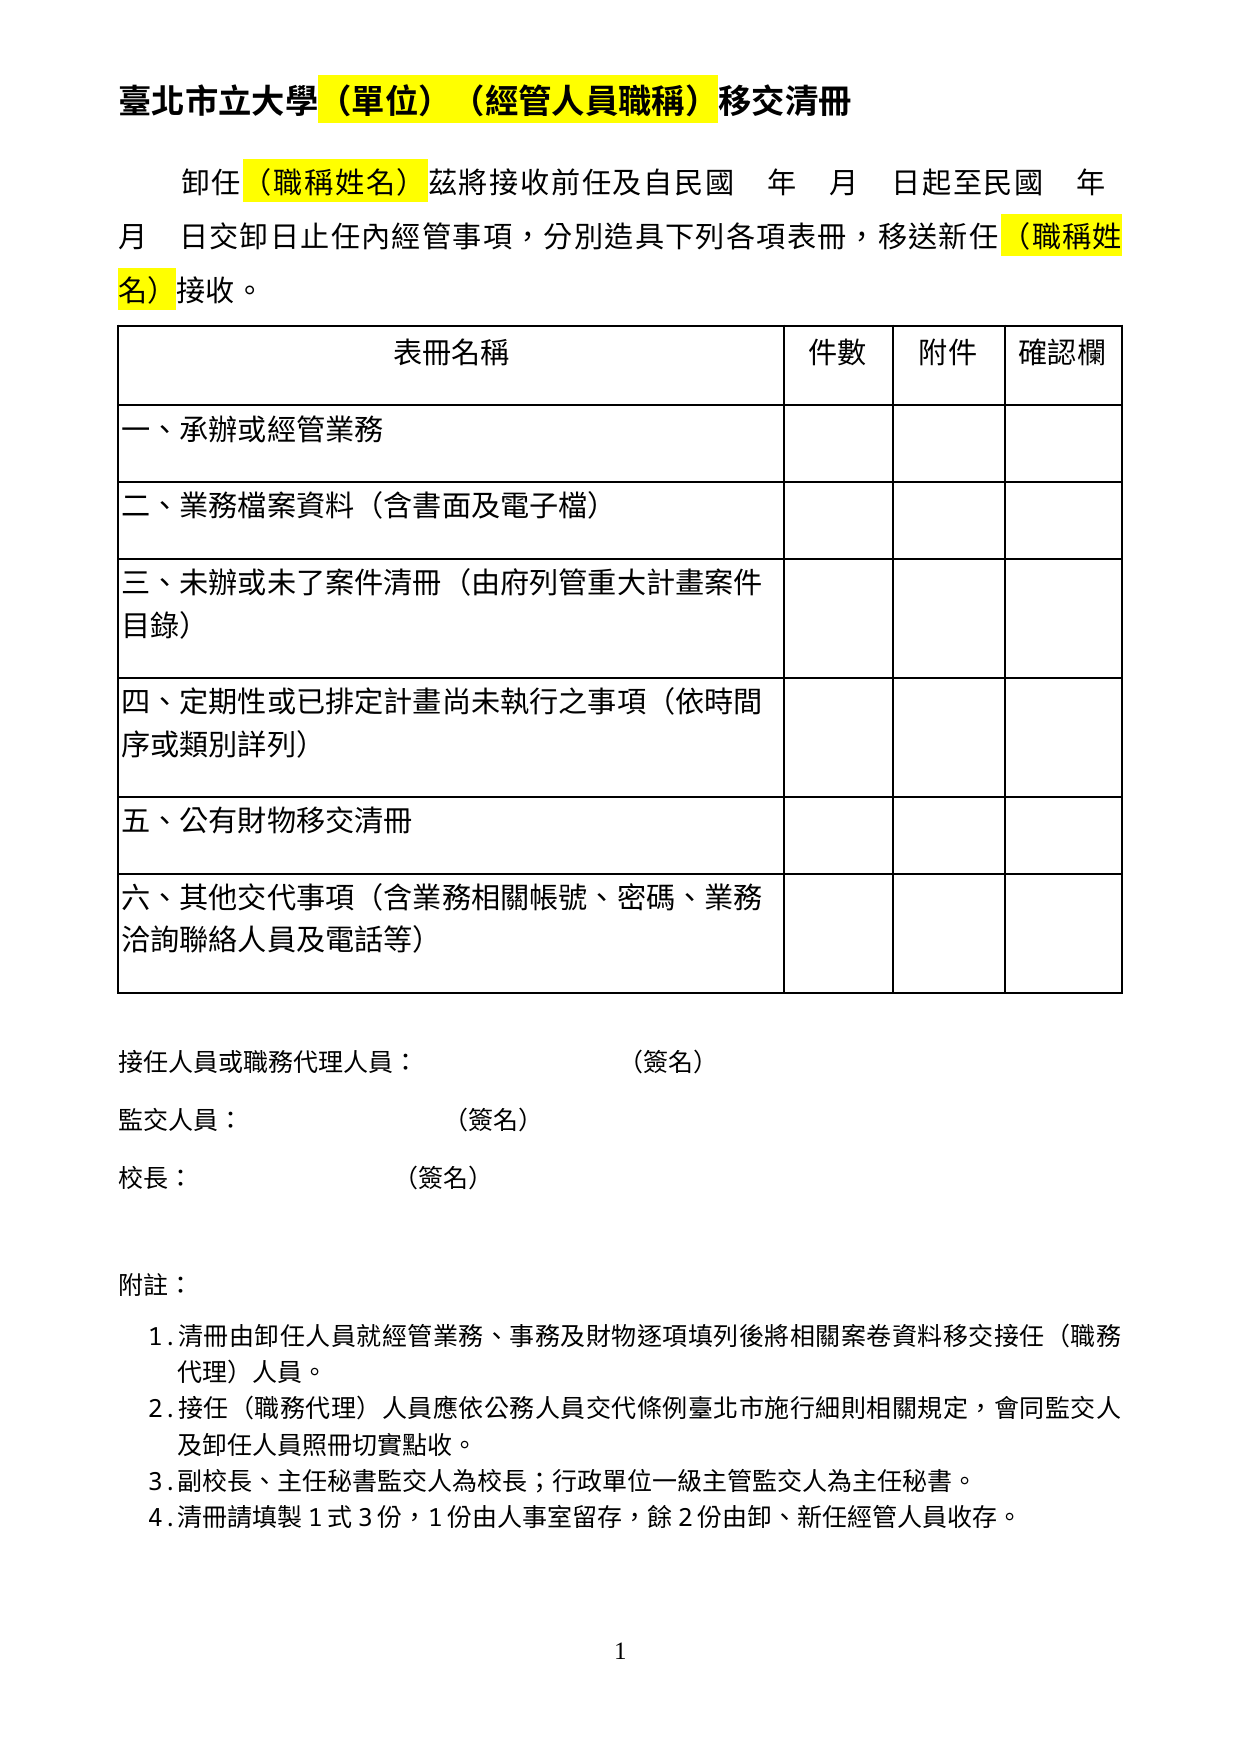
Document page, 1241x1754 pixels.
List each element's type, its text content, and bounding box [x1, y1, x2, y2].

table_cell [894, 483, 1004, 558]
table_header 確認欄 [1006, 327, 1121, 404]
table_cell [785, 875, 892, 992]
text 1.清冊由卸任人員就經管業務、事務及財物逐項填列後將相關案卷資料移交接任（職務代理）人員。 [148, 1316, 1122, 1389]
text 附註： [118, 1266, 1122, 1302]
table_cell [1006, 483, 1121, 558]
table_cell [894, 560, 1004, 677]
table_cell [894, 679, 1004, 796]
table_header 件數 [785, 327, 892, 404]
table_cell [785, 679, 892, 796]
text 3.副校長、主任秘書監交人為校長；行政單位一級主管監交人為主任秘書。 [148, 1461, 1122, 1498]
table_cell [894, 406, 1004, 481]
text 2.接任（職務代理）人員應依公務人員交代條例臺北市施行細則相關規定，會同監交人及卸任人員照冊切實點收。 [148, 1389, 1122, 1461]
table_header 附件 [894, 327, 1004, 404]
table_cell [785, 560, 892, 677]
table_cell [785, 406, 892, 481]
table_cell 四、定期性或已排定計畫尚未執行之事項（依時間序或類別詳列） [119, 679, 783, 796]
table_cell [785, 798, 892, 873]
table_cell 三、未辦或未了案件清冊（由府列管重大計畫案件目錄） [119, 560, 783, 677]
table_cell [1006, 875, 1121, 992]
text 臺北市立大學（單位）（經管人員職稱）移交清冊 [118, 75, 1122, 123]
table_cell [894, 875, 1004, 992]
text 卸任（職稱姓名）茲將接收前任及自民國 年 月 日起至民國 年 月 日交卸日止任內經管事項，分別造具下列各項表冊，移送新任（職稱姓名）接收。 [118, 147, 1122, 310]
table_cell [1006, 798, 1121, 873]
text 4.清冊請填製1式3份，1份由人事室留存，餘2份由卸、新任經管人員收存。 [148, 1498, 1122, 1534]
table_cell [785, 483, 892, 558]
table_cell [1006, 406, 1121, 481]
table_header 表冊名稱 [119, 327, 783, 404]
table_cell [1006, 679, 1121, 796]
table_cell 二、業務檔案資料（含書面及電子檔） [119, 483, 783, 558]
text 校長： （簽名） [118, 1159, 1122, 1195]
table_cell 五、公有財物移交清冊 [119, 798, 783, 873]
table_cell [1006, 560, 1121, 677]
table_cell 一、承辦或經管業務 [119, 406, 783, 481]
text 接任人員或職務代理人員： （簽名） [118, 1043, 1122, 1079]
table_cell 六、其他交代事項（含業務相關帳號、密碼、業務洽詢聯絡人員及電話等） [119, 875, 783, 992]
table_cell [894, 798, 1004, 873]
text 監交人員： （簽名） [118, 1101, 1122, 1137]
